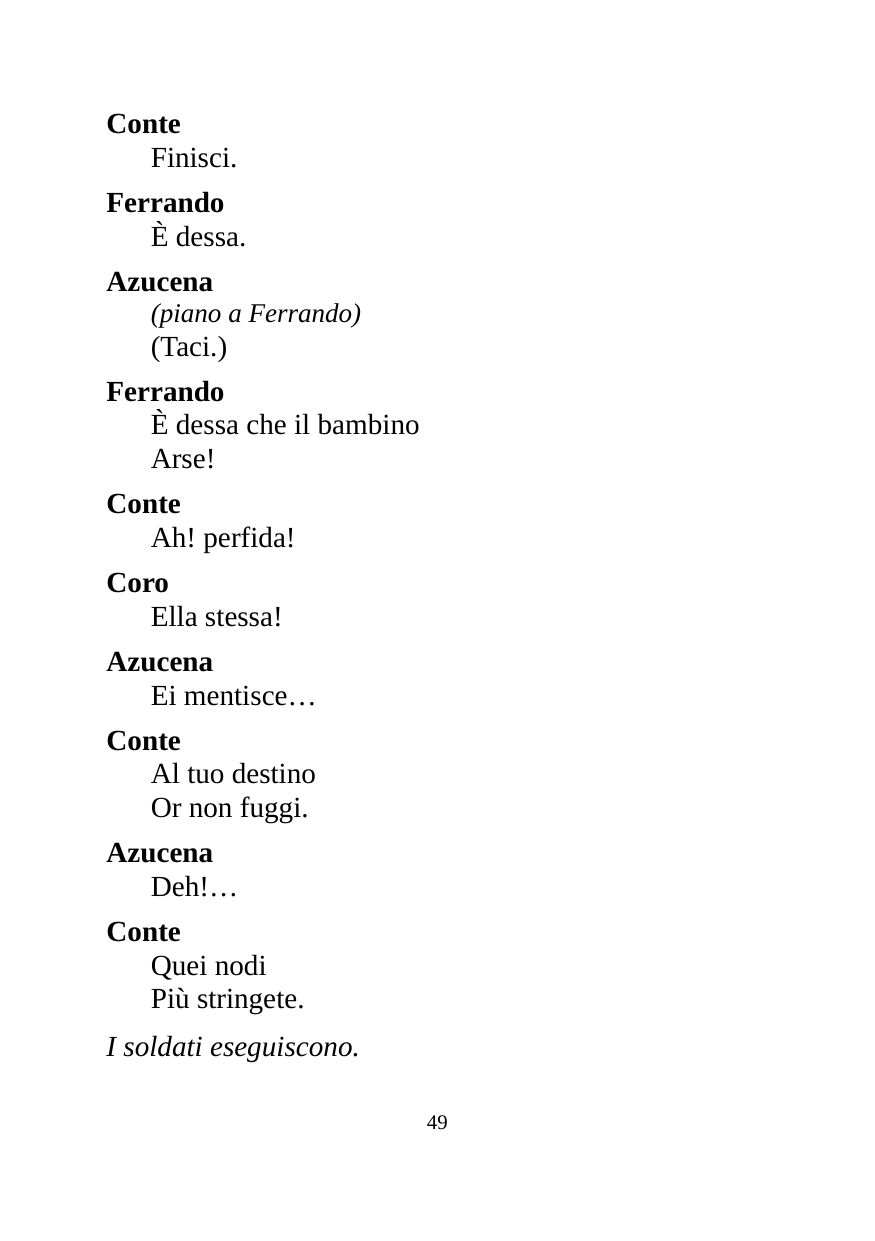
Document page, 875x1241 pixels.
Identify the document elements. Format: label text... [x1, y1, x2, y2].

text Conte [106, 106, 768, 140]
text Finisci. [151, 140, 768, 173]
text Deh!… [151, 869, 768, 902]
text I soldati eseguiscono. [106, 1029, 768, 1063]
text Ei mentisce… [151, 678, 768, 711]
text È dessa. [151, 219, 768, 252]
text Ferrando [106, 374, 768, 407]
text Conte [106, 486, 768, 520]
text Azucena [106, 835, 768, 869]
text Al tuo destino Or non fuggi. [151, 756, 768, 823]
text Coro [106, 565, 768, 599]
text Ella stessa! [151, 599, 768, 632]
text Conte [106, 723, 768, 756]
text Ah! perfida! [151, 520, 768, 553]
text È dessa che il bambino Arse! [151, 407, 768, 474]
text Conte [106, 914, 768, 948]
text Quei nodi Più stringete. [151, 948, 768, 1015]
text (piano a Ferrando) (Taci.) [151, 297, 768, 362]
text Azucena [106, 644, 768, 678]
text Azucena [106, 264, 768, 297]
text Ferrando [106, 185, 768, 219]
